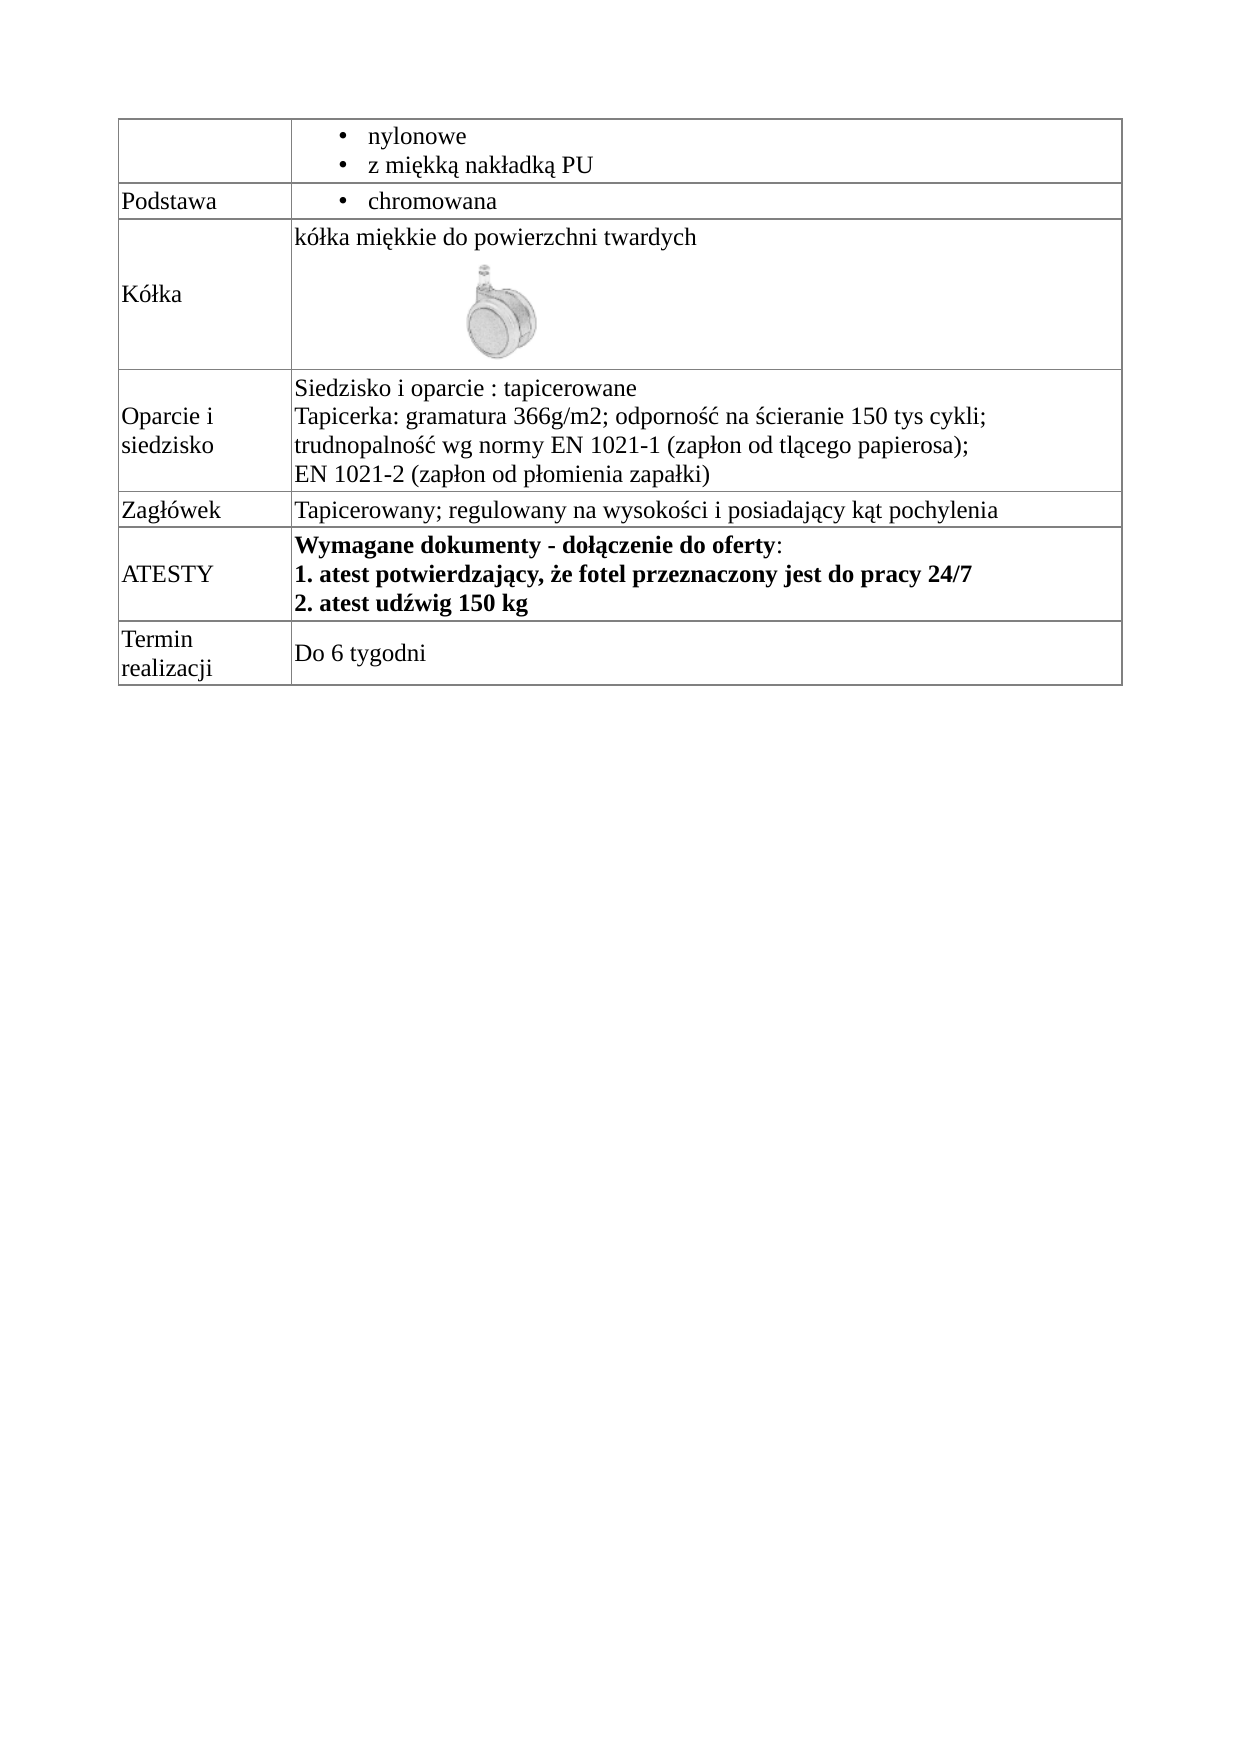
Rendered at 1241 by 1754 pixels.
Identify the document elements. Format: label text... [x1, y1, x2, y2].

table_cell [119, 120, 291, 182]
picture [415, 256, 568, 366]
table_cell Oparcie i siedzisko [119, 370, 291, 491]
table_cell regulowane nylonowe z miękką nakładką PU [292, 120, 1121, 182]
table_cell Kółka [119, 220, 291, 368]
table_cell Zagłówek [119, 492, 291, 526]
table_cell Siedzisko i oparcie : tapicerowane Tapicerka: gramatura 366g/m2; odporność na ścieranie 150 tys cykli; trudnopalność wg normy EN 1021-1 (zapłon od tlącego papierosa); EN 1021-2 (zapłon od płomienia zapałki) [292, 370, 1121, 491]
table_cell kółka miękkie do powierzchni twardych [292, 220, 1121, 368]
table_cell Podstawa [119, 184, 291, 218]
table_cell Tapicerowany; regulowany na wysokości i posiadający kąt pochylenia [292, 492, 1121, 526]
table_cell Termin realizacji [119, 622, 291, 684]
table_cell chromowana [292, 184, 1121, 218]
table_cell Do 6 tygodni [292, 622, 1121, 684]
table_cell ATESTY [119, 528, 291, 620]
table_cell Wymagane dokumenty - dołączenie do oferty: 1. atest potwierdzający, że fotel przeznaczony jest do pracy 24/7 2. atest udźwig 150 kg [292, 528, 1121, 620]
